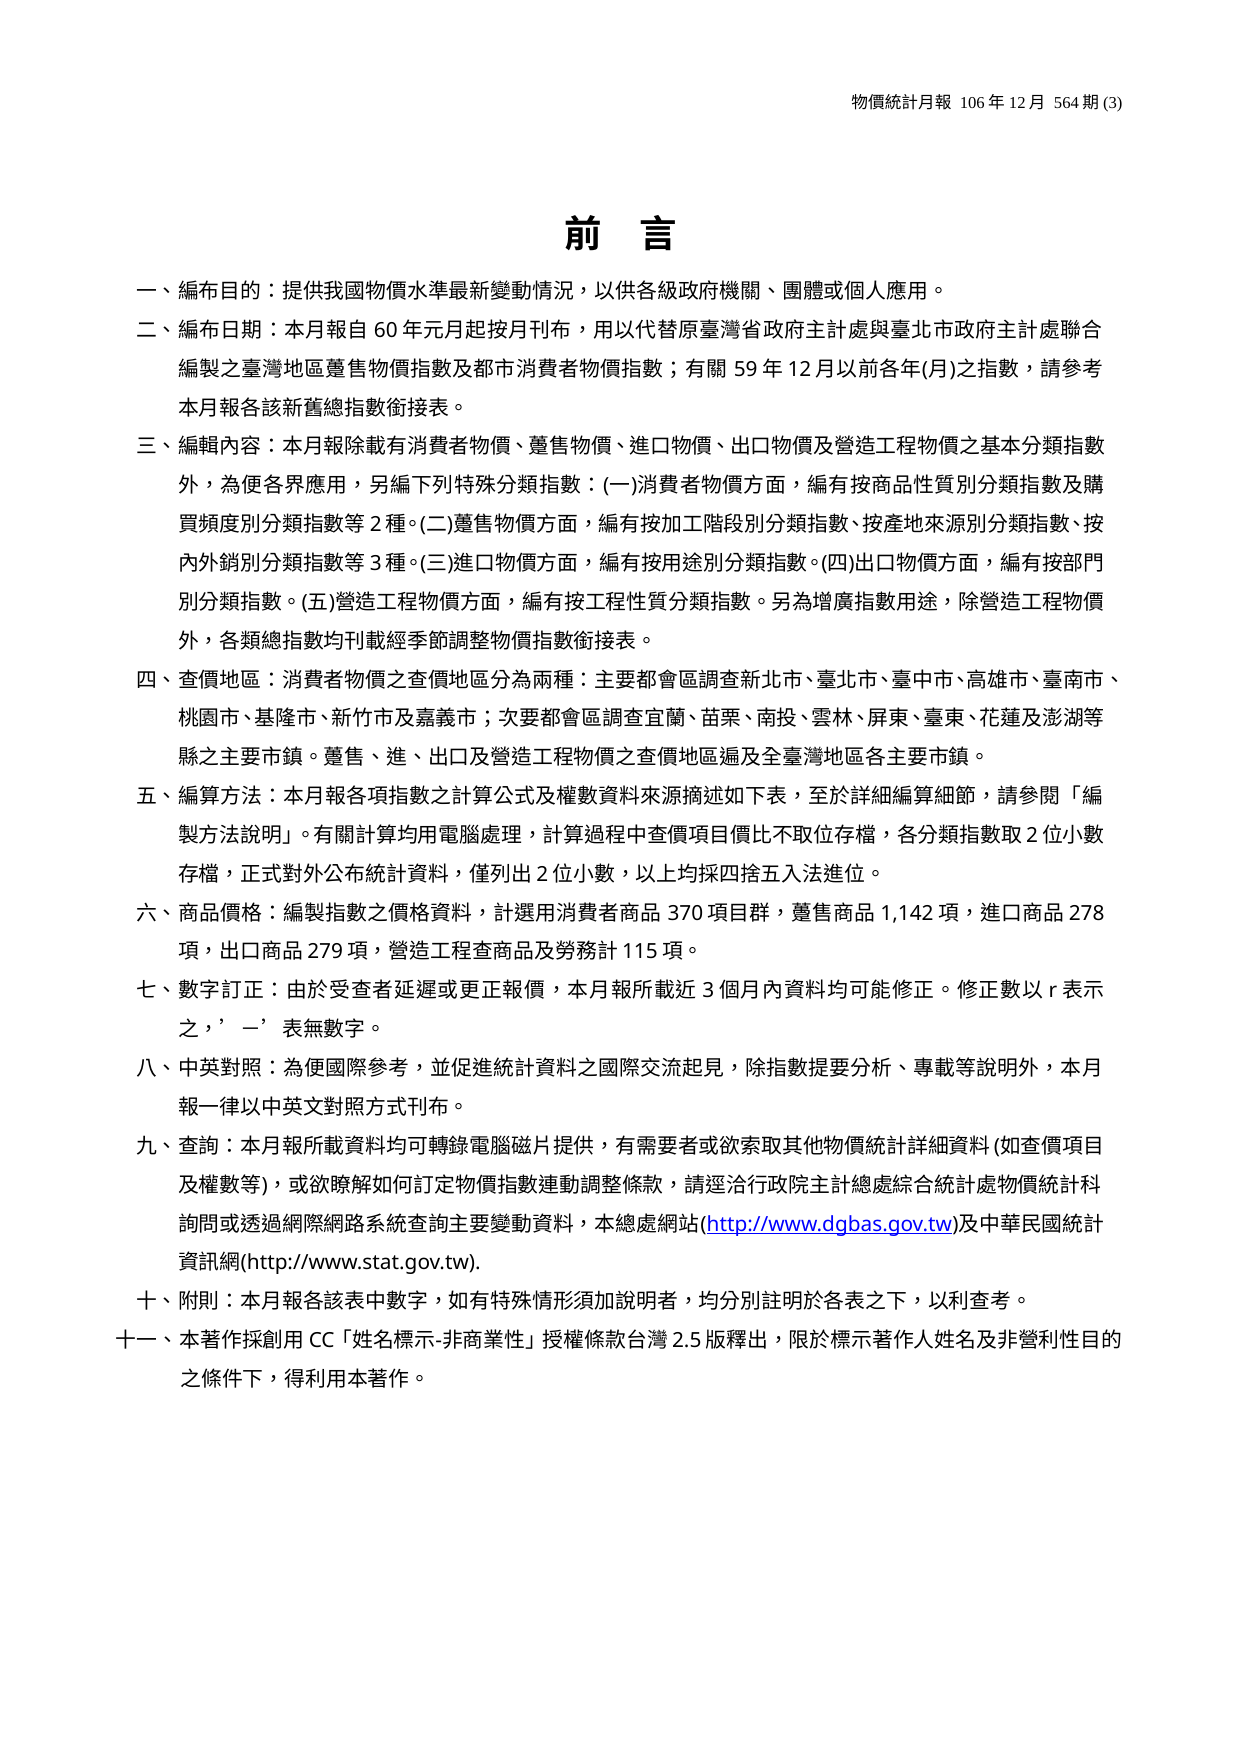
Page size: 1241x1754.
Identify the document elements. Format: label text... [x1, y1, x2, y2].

list 附則：本月報各該表中數字，如有特殊情形須加說明者，均分別註明於各表之下，以利查考。 [136, 1280, 1104, 1319]
subtitle 前 言 [118, 192, 1122, 270]
list 編輯內容：本月報除載有消費者物價、躉售物價、進口物價、出口物價及營造工程物價之基本分類指數外，為便各界應用，另編下列特殊分類指數：(一)消費者物價方面，編有按商品性質別分類指數及購買頻度別分類指數等2種。(二)躉售物價方面，編有按加工階段別分類指數、按產地來源別分類指數、按內外銷別分類指數等3種。(三)進口物價方面，編有按用途別分類指數。(四)出口物價方面，編有按部門別分類指數。(五)營造工程物價方面，編有按工程性質分類指數。另為增廣指數用途，除營造工程物價外，各類總指數均刊載經季節調整物價指數銜接表。 [136, 425, 1104, 658]
list 編布目的：提供我國物價水準最新變動情況，以供各級政府機關、團體或個人應用。 [136, 270, 1104, 309]
list 查價地區：消費者物價之查價地區分為兩種：主要都會區調查新北市、臺北市、臺中市、高雄市、臺南市、桃園市、基隆市、新竹市及嘉義市；次要都會區調查宜蘭、苗栗、南投、雲林、屏東、臺東、花蓮及澎湖等縣之主要市鎮。躉售、進、出口及營造工程物價之查價地區遍及全臺灣地區各主要市鎮。 [136, 658, 1104, 775]
list 編布日期：本月報自60年元月起按月刊布，用以代替原臺灣省政府主計處與臺北市政府主計處聯合編製之臺灣地區躉售物價指數及都市消費者物價指數；有關59年12月以前各年(月)之指數，請參考本月報各該新舊總指數銜接表。 [136, 309, 1104, 425]
list 查詢：本月報所載資料均可轉錄電腦磁片提供，有需要者或欲索取其他物價統計詳細資料(如查價項目及權數等)，或欲瞭解如何訂定物價指數連動調整條款，請逕洽行政院主計總處綜合統計處物價統計科詢問或透過網際網路系統查詢主要變動資料，本總處網站(http://www.dgbas.gov.tw)及中華民國統計資訊網(http://www.stat.gov.tw). [136, 1125, 1104, 1280]
list 商品價格：編製指數之價格資料，計選用消費者商品370項目群，躉售商品1,142項，進口商品278項，出口商品279項，營造工程查商品及勞務計115項。 [136, 892, 1104, 969]
list 編算方法：本月報各項指數之計算公式及權數資料來源摘述如下表，至於詳細編算細節，請參閱「編製方法說明」。有關計算均用電腦處理，計算過程中查價項目價比不取位存檔，各分類指數取2位小數存檔，正式對外公布統計資料，僅列出2位小數，以上均採四捨五入法進位。 [136, 775, 1104, 892]
list 數字訂正：由於受查者延遲或更正報價，本月報所載近3個月內資料均可能修正。修正數以r表示之，’－’表無數字。 [136, 969, 1104, 1047]
list 中英對照：為便國際參考，並促進統計資料之國際交流起見，除指數提要分析、專載等說明外，本月報一律以中英文對照方式刊布。 [136, 1047, 1104, 1125]
list 本著作採創用CC「姓名標示-非商業性」授權條款台灣2.5版釋出，限於標示著作人姓名及非營利性目的之條件下，得利用本著作。 [115, 1319, 1122, 1397]
